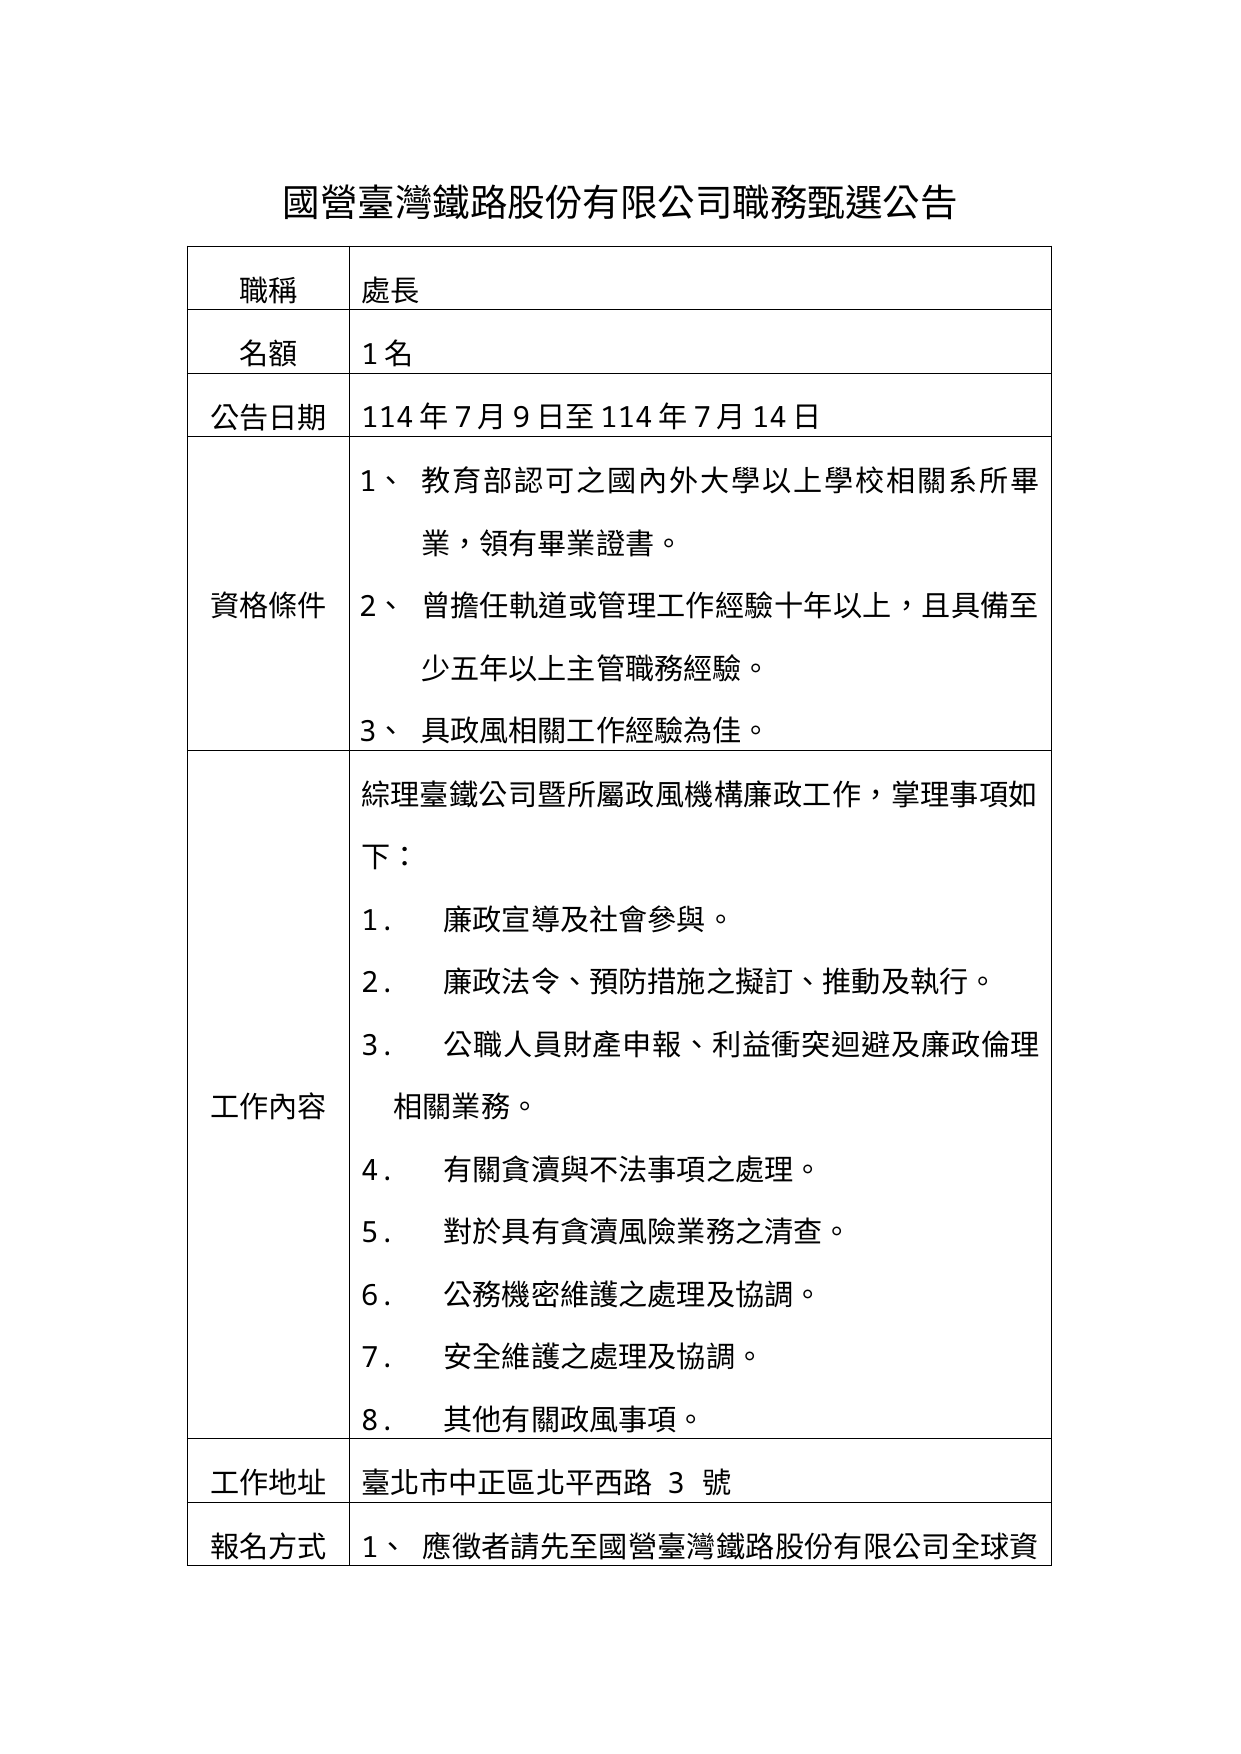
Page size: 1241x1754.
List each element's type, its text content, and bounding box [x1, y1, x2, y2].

table_cell 114年7月9日至114年7月14日 [350, 374, 1051, 436]
table_header 處長 [350, 247, 1051, 309]
table_cell 教育部認可之國內外大學以上學校相關系所畢業，領有畢業證書。 曾擔任軌道或管理工作經驗十年以上，且具備至少五年以上主管職務經驗。 具政風相關工作經驗為佳。 [350, 437, 1051, 750]
table_cell 工作地址 [188, 1439, 349, 1502]
table_header 職稱 [188, 247, 349, 309]
table_cell 綜理臺鐵公司暨所屬政風機構廉政工作，掌理事項如下： 廉政宣導及社會參與。 廉政法令、預防措施之擬訂、推動及執行。 公職人員財產申報、利益衝突迴避及廉政倫理相關業務。 有關貪瀆與不法事項之處理。 對於具有貪瀆風險業務之清查。 公務機密維護之處理及協調。 安全維護之處理及協調。 其他有關政風事項。 [350, 751, 1051, 1438]
table_cell 臺北市中正區北平西路 3 號 [350, 1439, 1051, 1502]
table_cell 資格條件 [188, 437, 349, 750]
text 國營臺灣鐵路股份有限公司職務甄選公告 [187, 158, 1053, 221]
table_cell 應徵者請先至國營臺灣鐵路股份有限公司全球資 [350, 1503, 1051, 1565]
table_cell 1名 [350, 310, 1051, 373]
table_cell 名額 [188, 310, 349, 373]
table_cell 公告日期 [188, 374, 349, 436]
table_cell 工作內容 [188, 751, 349, 1438]
table_cell 報名方式 [188, 1503, 349, 1565]
